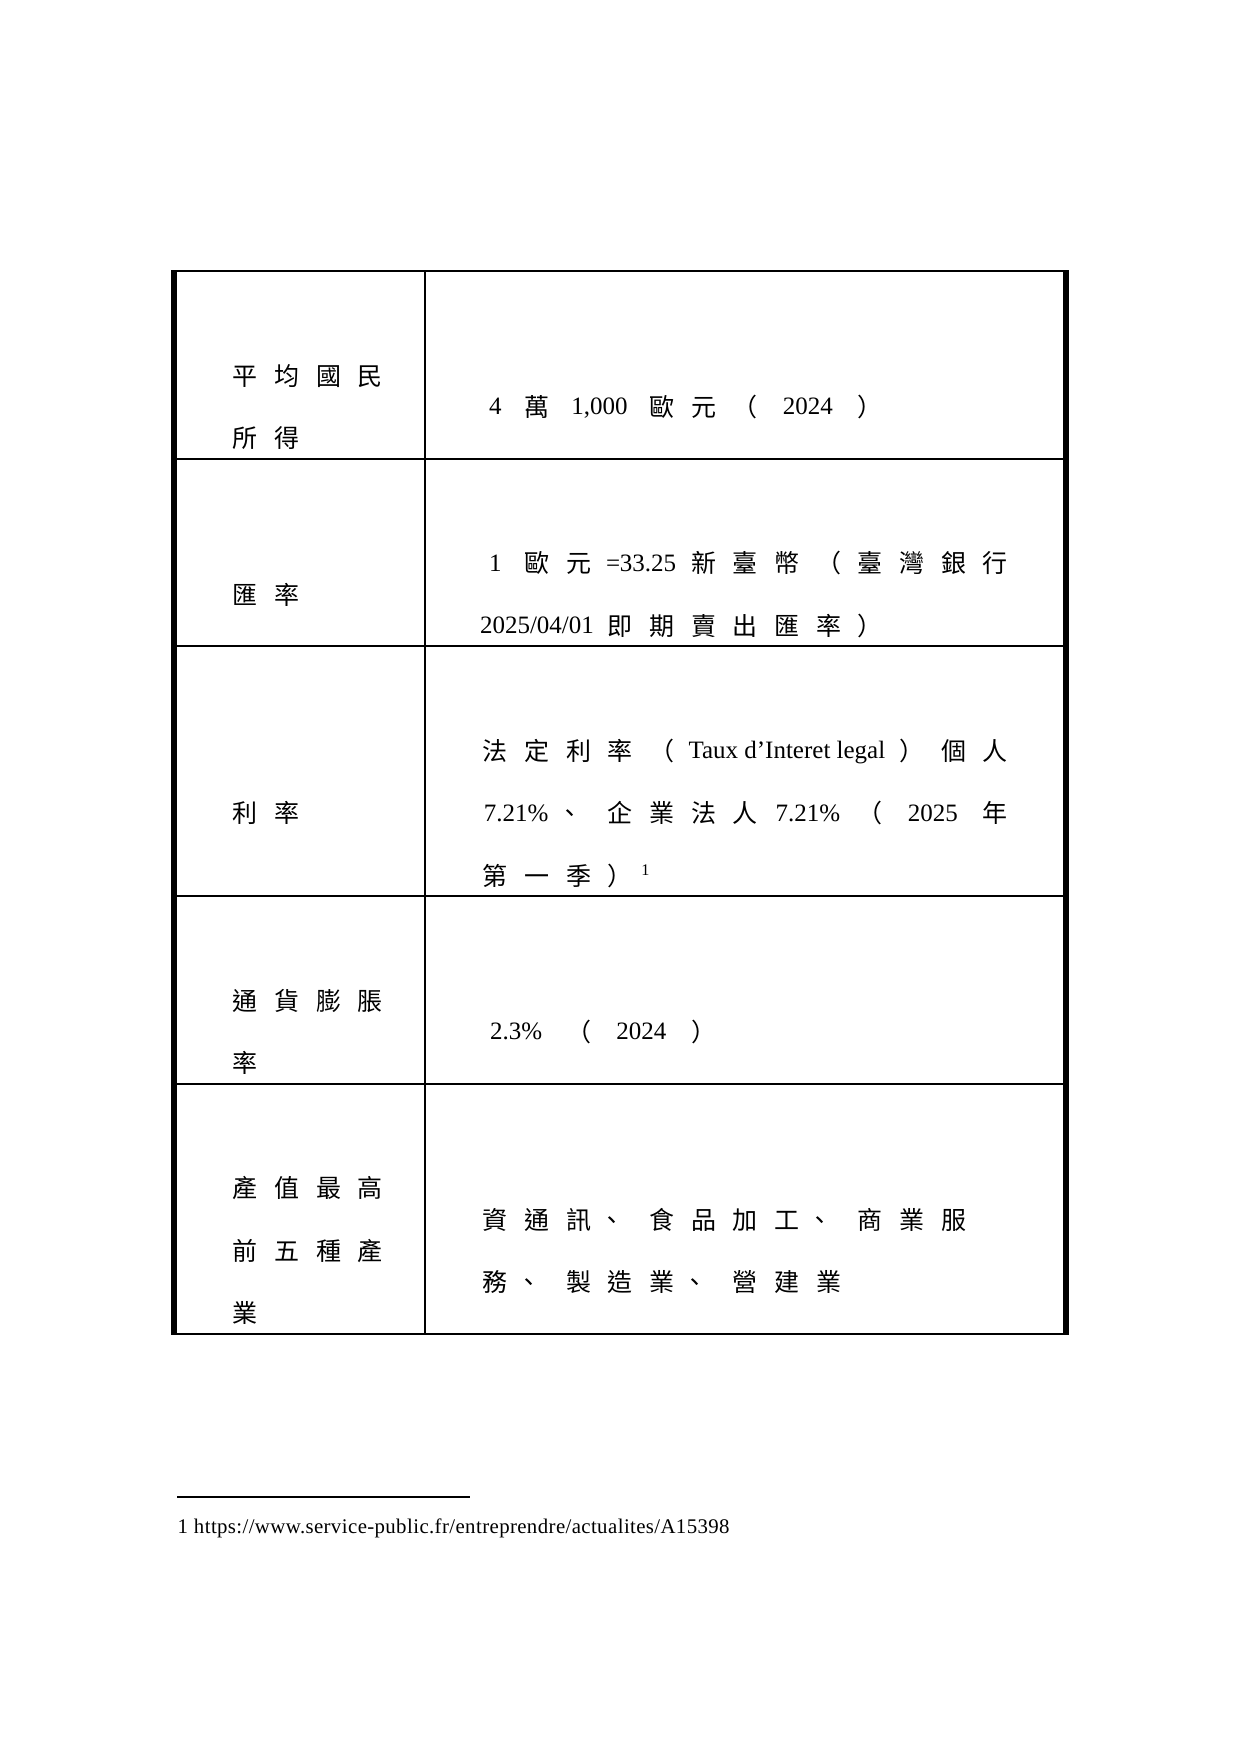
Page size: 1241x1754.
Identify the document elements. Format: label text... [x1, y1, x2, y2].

table_cell 法定利率（Taux d’Interet legal）個人7.21%、企業法人7.21%（2025年第一季） [426, 647, 1063, 895]
table_cell 資通訊、食品加工、商業服務、製造業、營建業 [426, 1085, 1063, 1333]
table_cell 1歐元=33.25新臺幣（臺灣銀行2025/04/01即期賣出匯率） [426, 460, 1063, 645]
table_cell 產值最高前五種產業 [177, 1085, 424, 1333]
table_cell 利率 [177, 647, 424, 895]
table_cell 4萬1,000歐元（2024） [426, 272, 1063, 458]
table_cell 通貨膨脹率 [177, 897, 424, 1083]
table_cell 匯率 [177, 460, 424, 645]
table_cell 2.3%（2024） [426, 897, 1063, 1083]
table_cell 平均國民所得 [177, 272, 424, 458]
